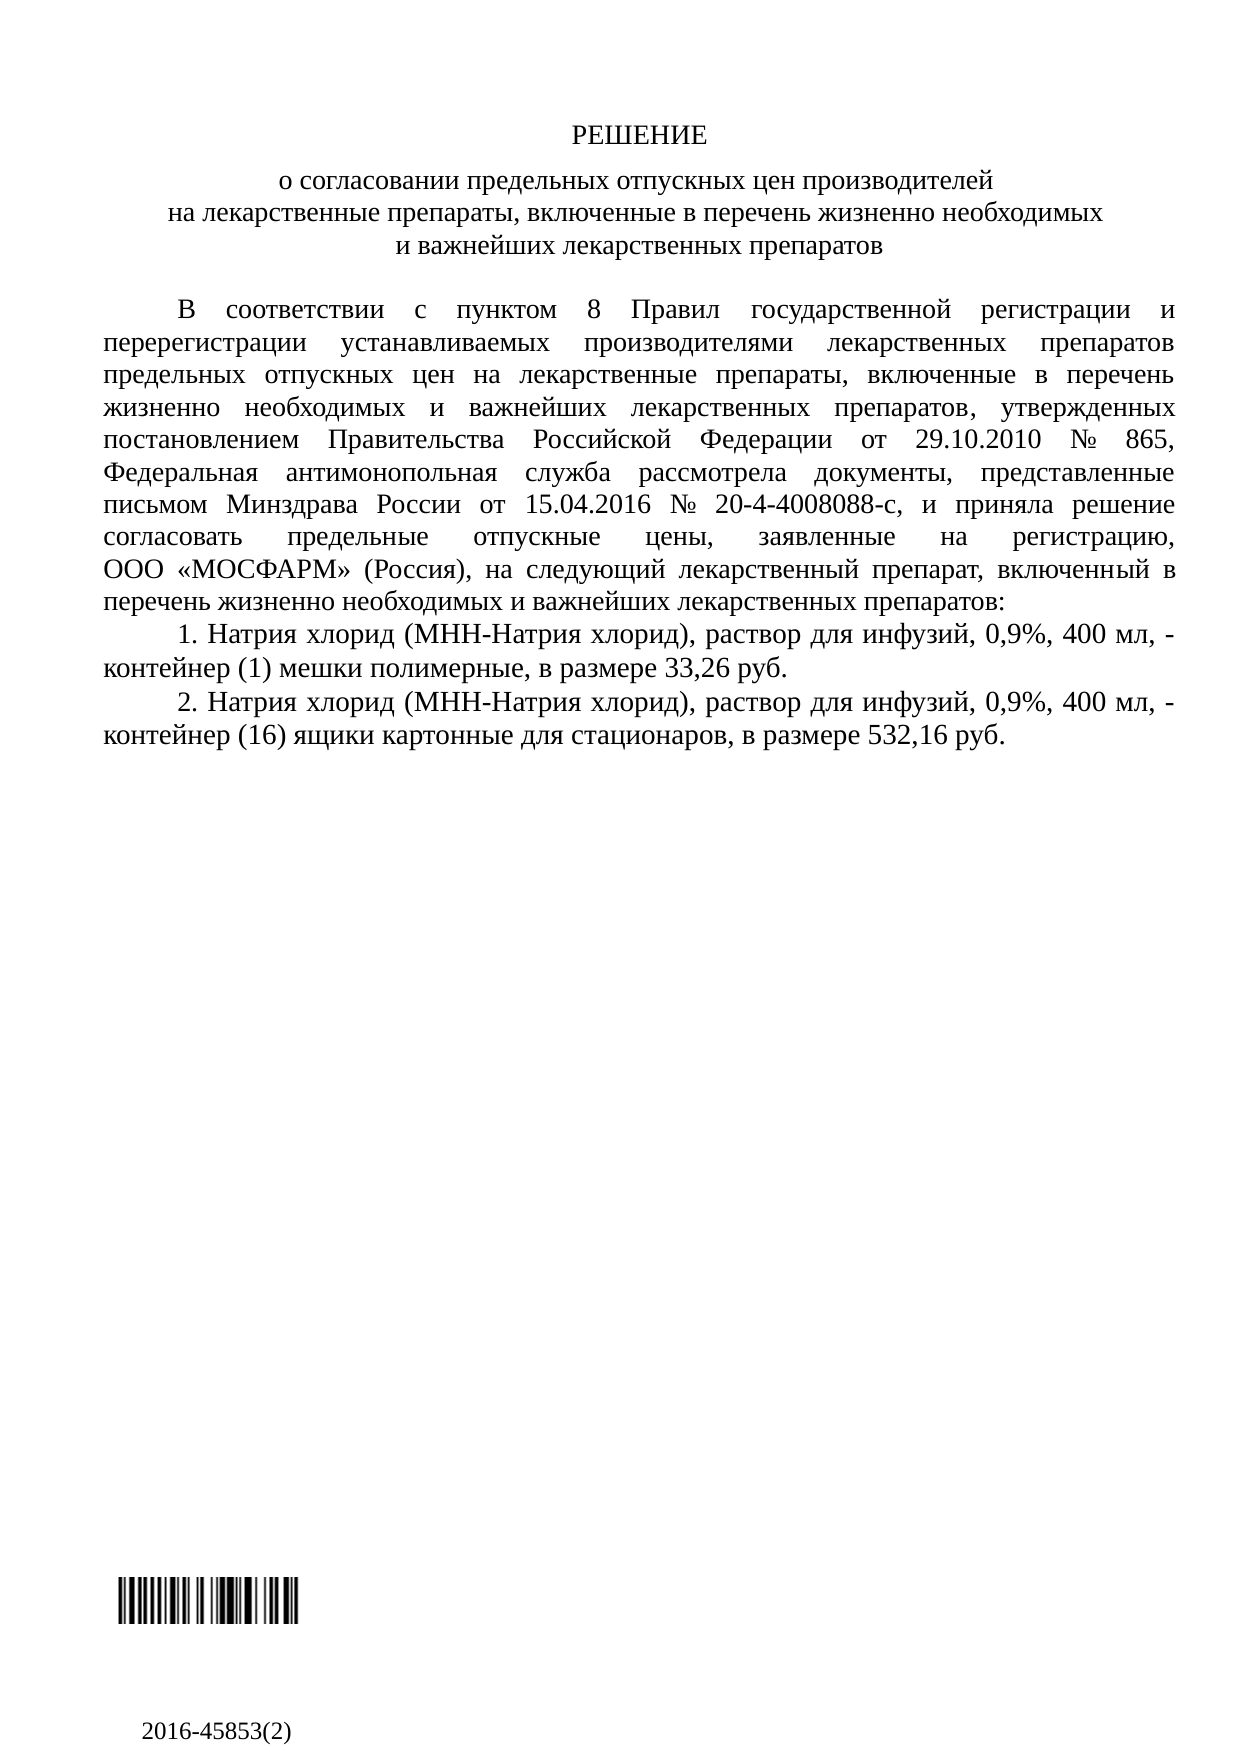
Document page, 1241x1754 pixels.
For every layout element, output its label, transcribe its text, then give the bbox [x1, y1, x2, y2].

picture [103, 1577, 316, 1624]
text на лекарственные препараты, включенные в перечень жизненно необходимых [103, 195, 1176, 228]
text и важнейших лекарственных препаратов [103, 228, 1176, 260]
text 1. Натрия хлорид (МНН-Натрия хлорид), раствор для инфузий, 0,9%, 400 мл, - контейнер (1) мешки полимерные, в размере 33,26 руб. [103, 617, 1176, 684]
text о согласовании предельных отпускных цен производителей [103, 163, 1176, 195]
text 2. Натрия хлорид (МНН-Натрия хлорид), раствор для инфузий, 0,9%, 400 мл, - контейнер (16) ящики картонные для стационаров, в размере 532,16 руб. [103, 684, 1176, 751]
text В соответствии с пунктом 8 Правил государственной регистрации и перерегистрации устанавливаемых производителями лекарственных препаратов предельных отпускных цен на лекарственные препараты, включенные в перечень жизненно необходимых и важнейших лекарственных препаратов, утвержденных постановлением Правительства Российской Федерации от 29.10.2010 № 865, Федеральная антимонопольная служба рассмотрела документы, представленные письмом Минздрава России от 15.04.2016 № 20-4-4008088-с, и приняла решение согласовать предельные отпускные цены, заявленные на регистрацию, ООО «МОСФАРМ» (Россия), на следующий лекарственный препарат, включенный в перечень жизненно необходимых и важнейших лекарственных препаратов: [103, 293, 1176, 617]
